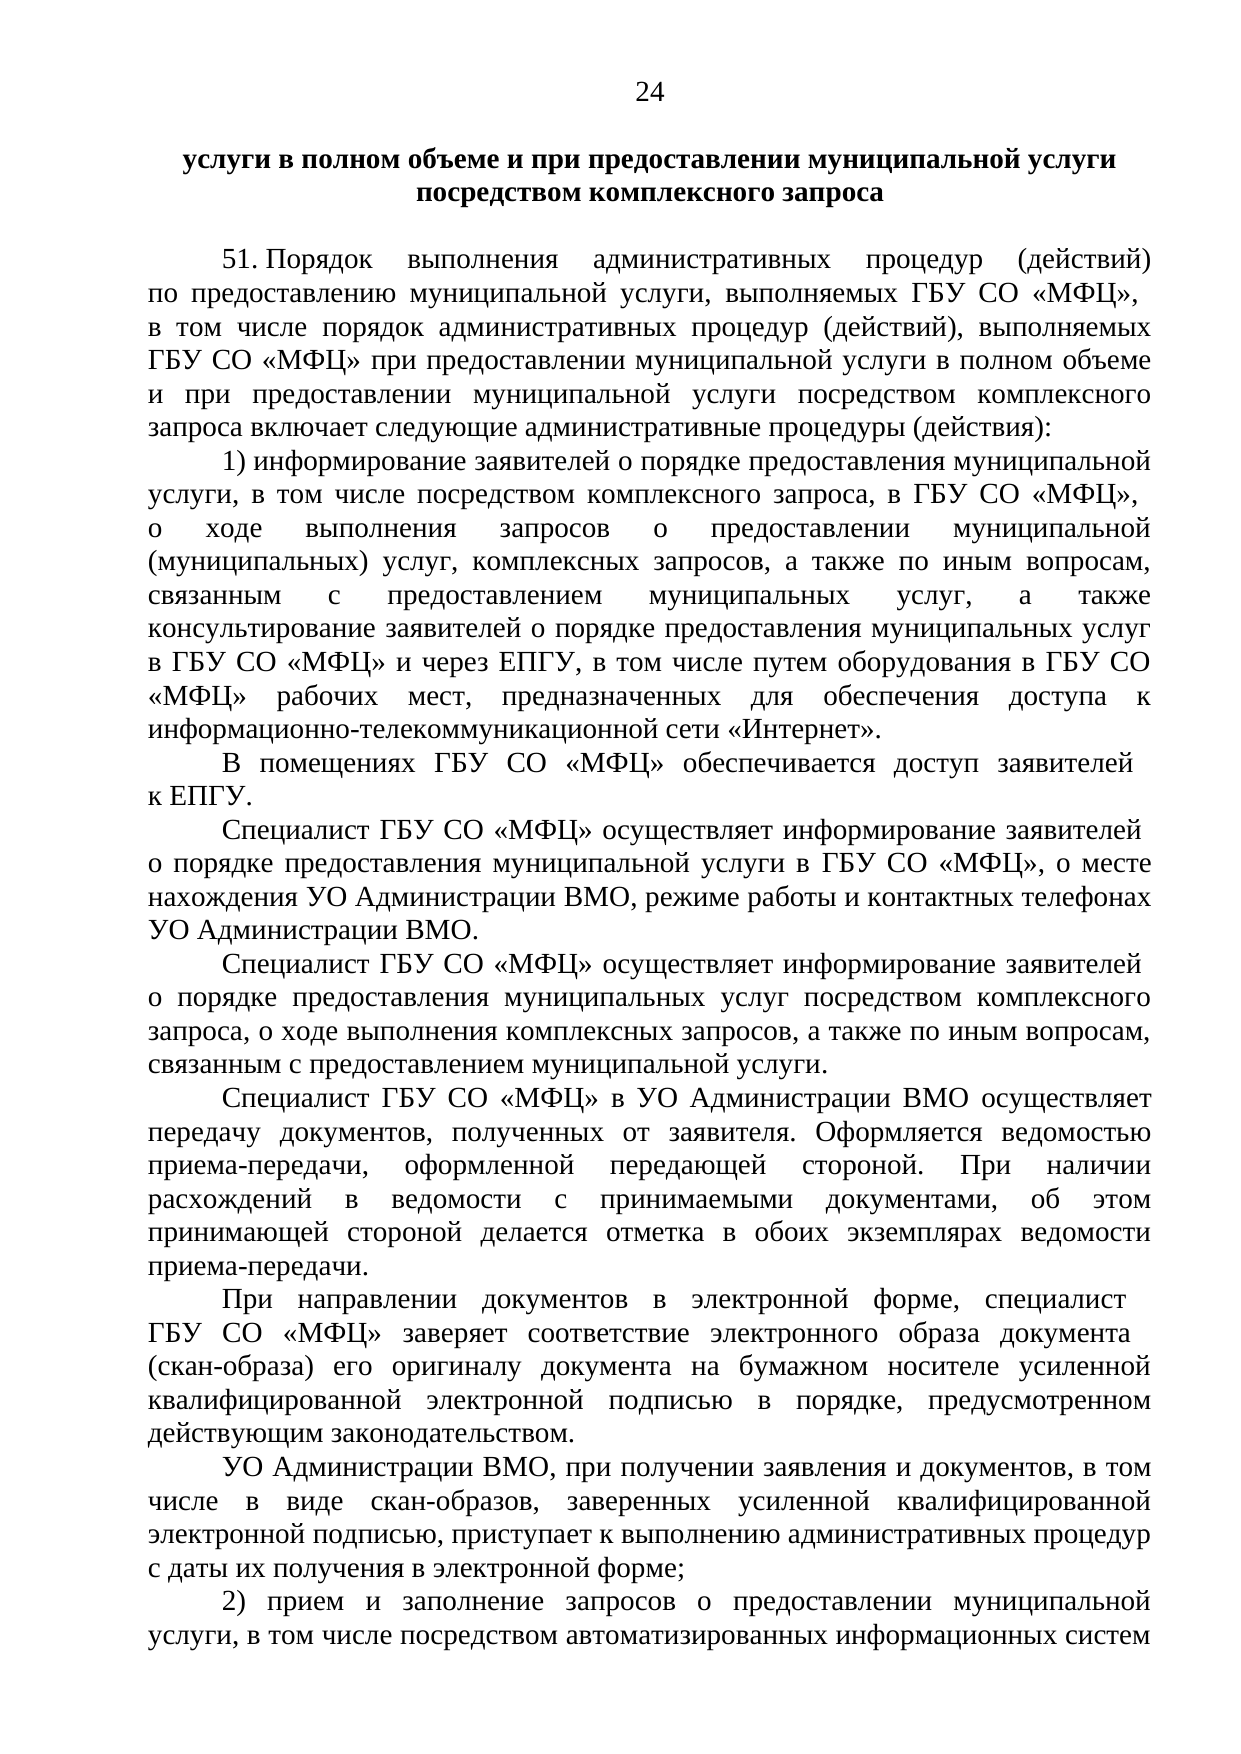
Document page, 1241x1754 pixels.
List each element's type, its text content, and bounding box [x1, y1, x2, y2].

text 2) прием и заполнение запросов о предоставлении муниципальной услуги, в том числе посредством автоматизированных информационных систем [148, 1583, 1152, 1650]
text Специалист ГБУ СО «МФЦ» осуществляет информирование заявителей о порядке предоставления муниципальных услуг посредством комплексного запроса, о ходе выполнения комплексных запросов, а также по иным вопросам, связанным с предоставлением муниципальной услуги. [148, 946, 1152, 1080]
text В помещениях ГБУ СО «МФЦ» обеспечивается доступ заявителей к ЕПГУ. [148, 745, 1152, 812]
text При направлении документов в электронной форме, специалист ГБУ СО «МФЦ» заверяет соответствие электронного образа документа (скан-образа) его оригиналу документа на бумажном носителе усиленной квалифицированной электронной подписью в порядке, предусмотренном действующим законодательством. [148, 1281, 1152, 1449]
text Специалист ГБУ СО «МФЦ» осуществляет информирование заявителей о порядке предоставления муниципальной услуги в ГБУ СО «МФЦ», о месте нахождения УО Администрации ВМО, режиме работы и контактных телефонах УО Администрации ВМО. [148, 812, 1152, 946]
text УО Администрации ВМО, при получении заявления и документов, в том числе в виде скан-образов, заверенных усиленной квалифицированной электронной подписью, приступает к выполнению административных процедур с даты их получения в электронной форме; [148, 1449, 1152, 1583]
text 51. Порядок выполнения административных процедур (действий) по предоставлению муниципальной услуги, выполняемых ГБУ СО «МФЦ», в том числе порядок административных процедур (действий), выполняемых ГБУ СО «МФЦ» при предоставлении муниципальной услуги в полном объеме и при предоставлении муниципальной услуги посредством комплексного запроса включает следующие административные процедуры (действия): [148, 242, 1152, 443]
text 1) информирование заявителей о порядке предоставления муниципальной услуги, в том числе посредством комплексного запроса, в ГБУ СО «МФЦ», о ходе выполнения запросов о предоставлении муниципальной (муниципальных) услуг, комплексных запросов, а также по иным вопросам, связанным с предоставлением муниципальных услуг, а также консультирование заявителей о порядке предоставления муниципальных услуг в ГБУ СО «МФЦ» и через ЕПГУ, в том числе путем оборудования в ГБУ СО «МФЦ» рабочих мест, предназначенных для обеспечения доступа к информационно-телекоммуникационной сети «Интернет». [148, 443, 1152, 745]
text Специалист ГБУ СО «МФЦ» в УО Администрации ВМО осуществляет передачу документов, полученных от заявителя. Оформляется ведомостью приема-передачи, оформленной передающей стороной. При наличии расхождений в ведомости с принимаемыми документами, об этом принимающей стороной делается отметка в обоих экземплярах ведомости приема-передачи. [148, 1080, 1152, 1281]
text услуги в полном объеме и при предоставлении муниципальной услуги посредством комплексного запроса [148, 141, 1152, 208]
